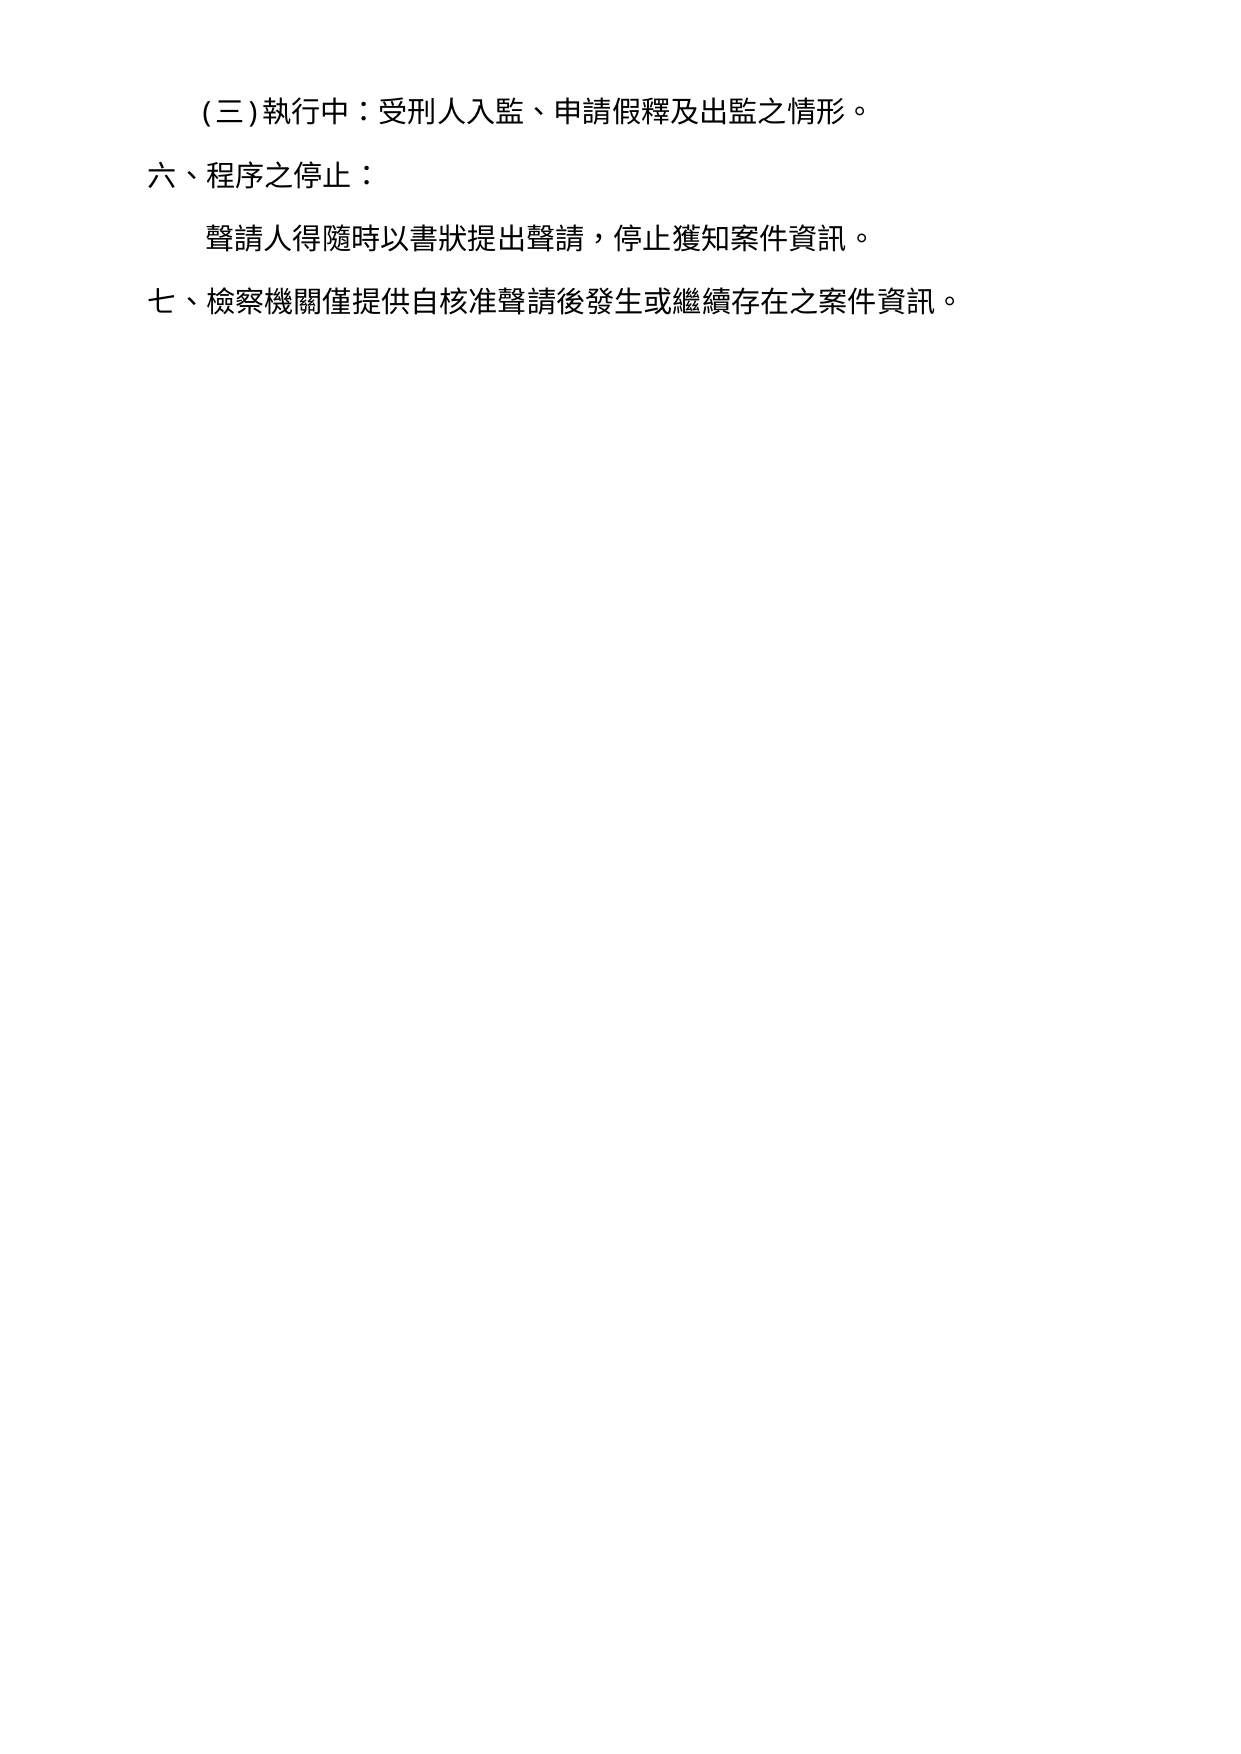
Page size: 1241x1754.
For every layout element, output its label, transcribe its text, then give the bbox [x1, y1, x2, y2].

text 聲請人得隨時以書狀提出聲請，停止獲知案件資訊。 [205, 216, 1092, 258]
text (三)執行中：受刑人入監、申請假釋及出監之情形。 [198, 89, 1092, 131]
text 六、程序之停止： [148, 152, 1092, 194]
text 七、檢察機關僅提供自核准聲請後發生或繼續存在之案件資訊。 [148, 279, 1092, 321]
